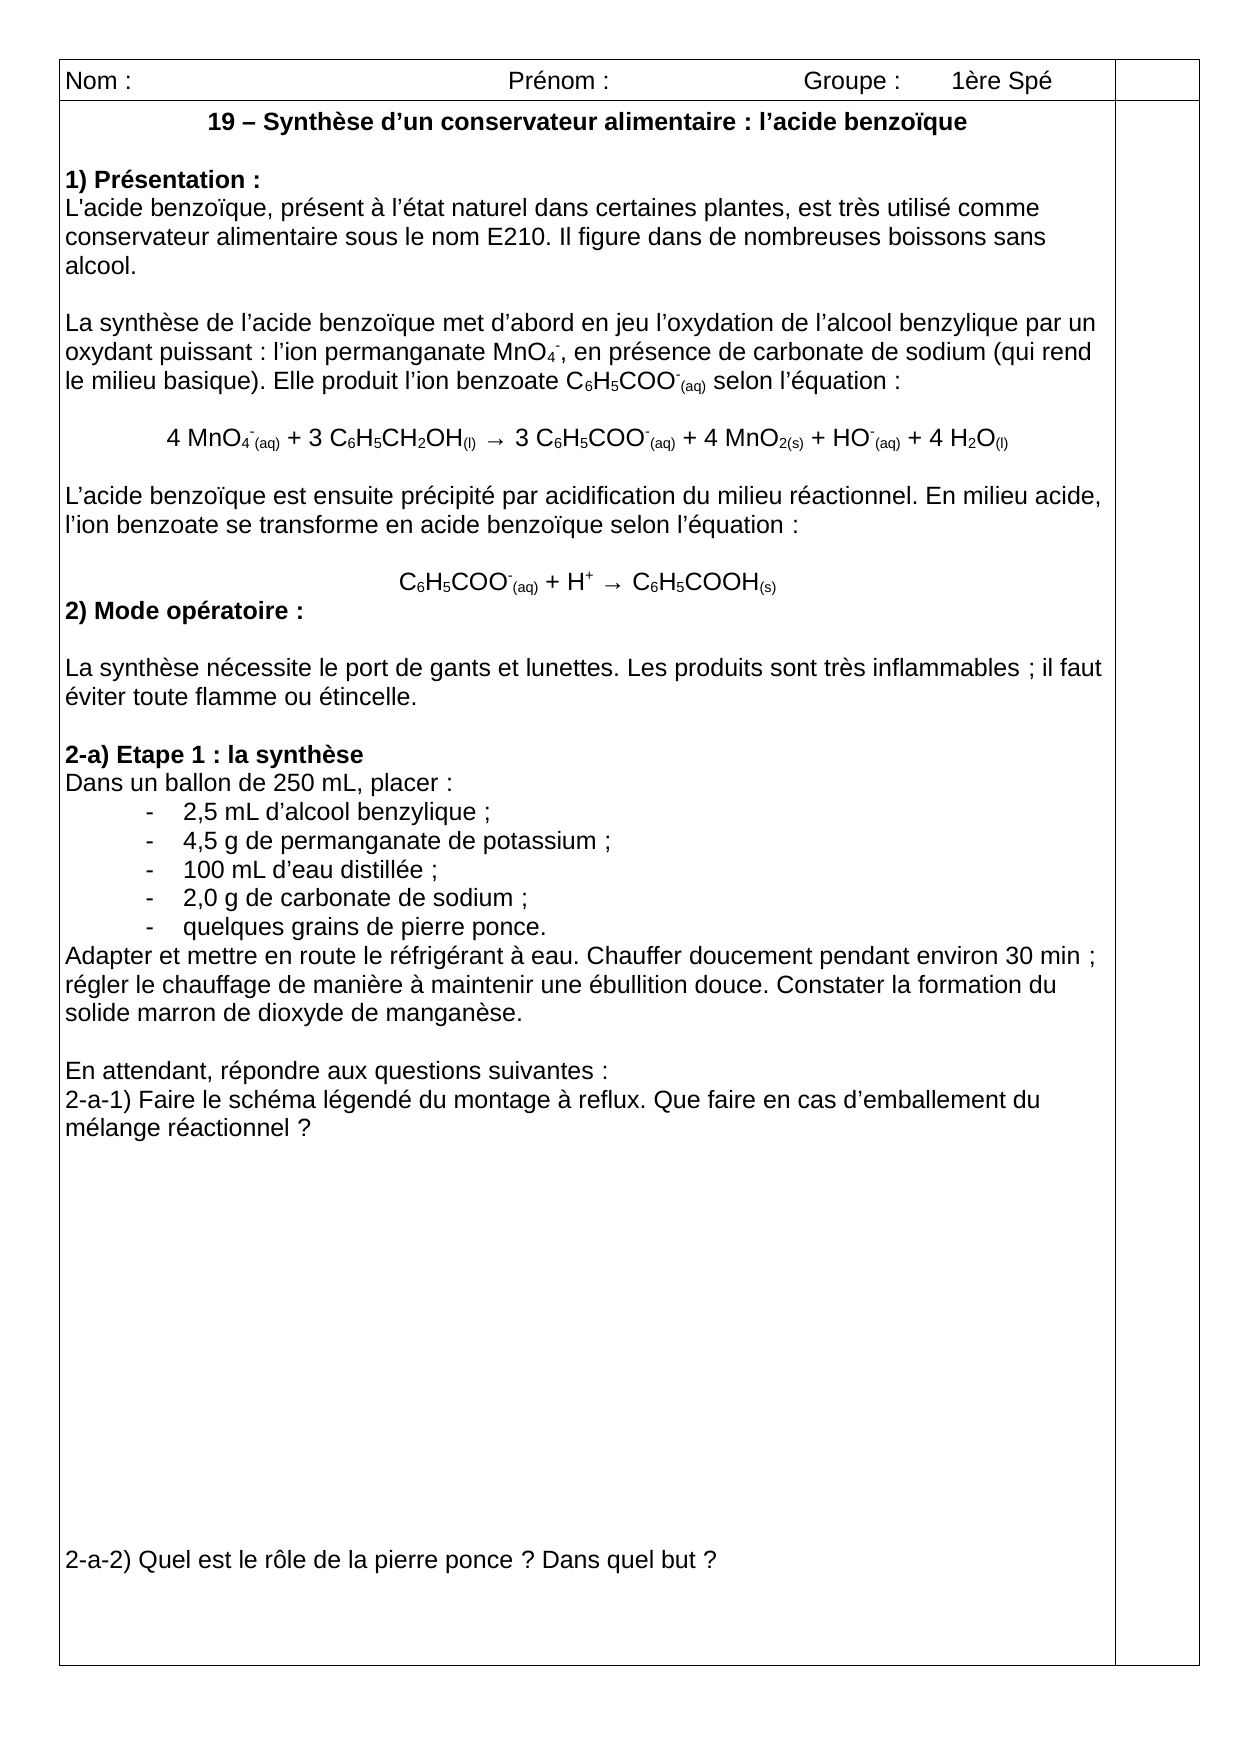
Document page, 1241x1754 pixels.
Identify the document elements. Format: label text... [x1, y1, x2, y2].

table_header [1116, 60, 1199, 100]
table_cell 19 – Synthèse d’un conservateur alimentaire : l’acide benzoïque 1) Présentation : L'acide benzoïque, présent à l’état naturel dans certaines plantes, est très utilisé comme conservateur alimentaire sous le nom E210. Il figure dans de nombreuses boissons sans alcool. La synthèse de l’acide benzoïque met d’abord en jeu l’oxydation de l’alcool benzylique par un oxydant puissant : l’ion permanganate MnO4-, en présence de carbonate de sodium (qui rend le milieu basique). Elle produit l’ion benzoate C6H5COO-(aq) selon l’équation : 4 MnO4-(aq) + 3 C6H5CH2OH(l) → 3 C6H5COO-(aq) + 4 MnO2(s) + HO-(aq) + 4 H2O(l) L’acide benzoïque est ensuite précipité par acidification du milieu réactionnel. En milieu acide, l’ion benzoate se transforme en acide benzoïque selon l’équation : C6H5COO-(aq) + H+ → C6H5COOH(s) 2) Mode opératoire : La synthèse nécessite le port de gants et lunettes. Les produits sont très inflammables ; il faut éviter toute flamme ou étincelle. 2-a) Etape 1 : la synthèse Dans un ballon de 250 mL, placer : 2,5 mL d’alcool benzylique ; 4,5 g de permanganate de potassium ; 100 mL d’eau distillée ; 2,0 g de carbonate de sodium ; quelques grains de pierre ponce. Adapter et mettre en route le réfrigérant à eau. Chauffer doucement pendant environ 30 min ; régler le chauffage de manière à maintenir une ébullition douce. Constater la formation du solide marron de dioxyde de manganèse. En attendant, répondre aux questions suivantes : 2-a-1) Faire le schéma légendé du montage à reflux. Que faire en cas d’emballement du mélange réactionnel ? 2-a-2) Quel est le rôle de la pierre ponce ? Dans quel but ? [60, 101, 1115, 1665]
table_cell [1116, 101, 1199, 1665]
table_header Nom : Prénom : Groupe : 1ère Spé [60, 60, 1115, 100]
